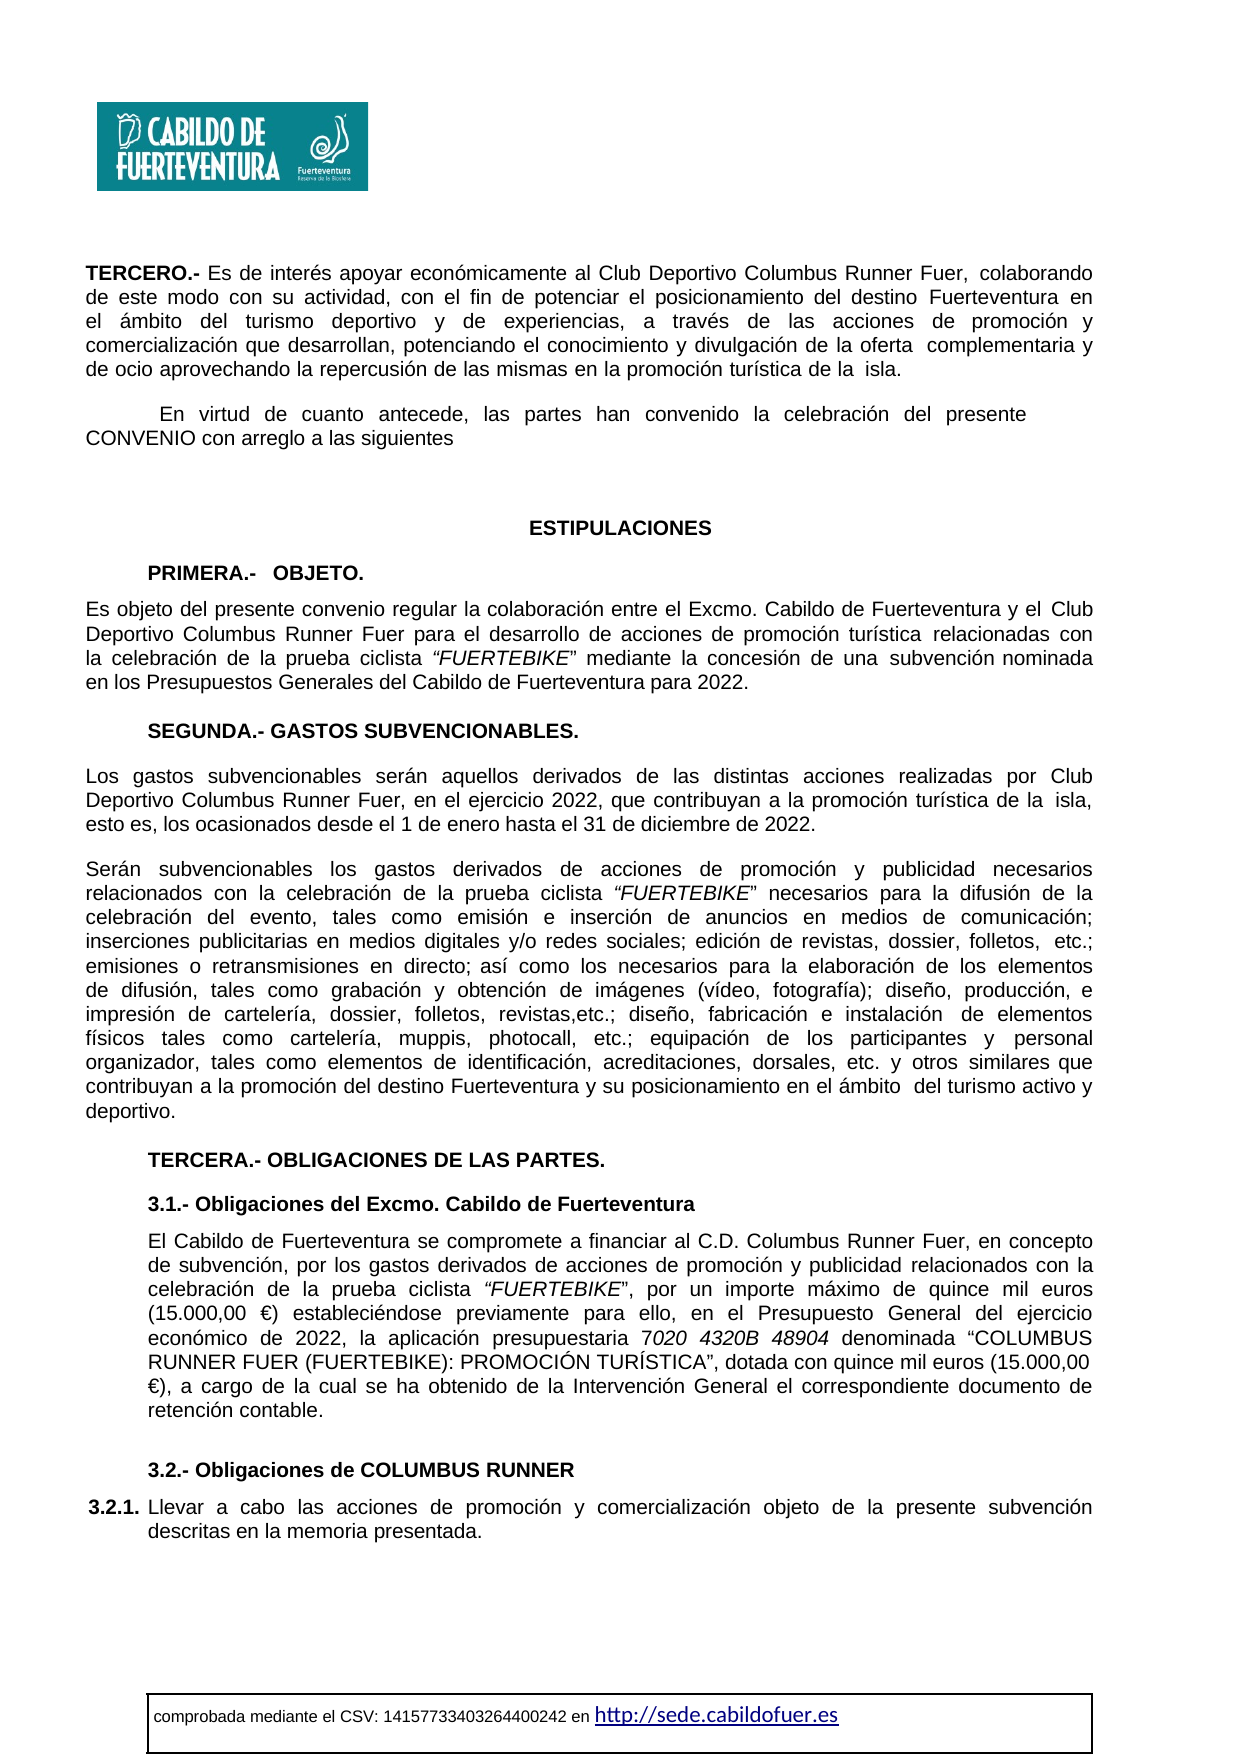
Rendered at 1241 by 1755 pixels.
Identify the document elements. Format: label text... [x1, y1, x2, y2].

list Llevar a cabo las acciones de promoción y comercialización objeto de la presente subvención descritas en la memoria presentada. [88, 1494, 1093, 1543]
text El Cabildo de Fuerteventura se compromete a financiar al C.D. Columbus Runner Fuer, en concepto de subvención, por los gastos derivados de acciones de promoción y publicidad relacionados con la celebración de la prueba ciclista “FUERTEBIKE”, por un importe máximo de quince mil euros (15.000,00 €) estableciéndose previamente para ello, en el Presupuesto General del ejercicio económico de 2022, la aplicación presupuestaria 7020 4320B 48904 denominada “COLUMBUS RUNNER FUER (FUERTEBIKE): PROMOCIÓN TURÍSTICA”, dotada con quince mil euros (15.000,00 [148, 1229, 1093, 1373]
text 3.1.- Obligaciones del Excmo. Cabildo de Fuerteventura [148, 1192, 1107, 1216]
text €), a cargo de la cual se ha obtenido de la Intervención General el correspondiente documento de retención contable. [148, 1373, 1093, 1422]
subtitle ESTIPULACIONES [133, 516, 1107, 540]
subtitle TERCERA.- OBLIGACIONES DE LAS PARTES. [148, 1147, 1107, 1171]
text TERCERO.- Es de interés apoyar económicamente al Club Deportivo Columbus Runner Fuer, colaborando de este modo con su actividad, con el fin de potenciar el posicionamiento del destino Fuerteventura en el ámbito del turismo deportivo y de experiencias, a través de las acciones de promoción y comercialización que desarrollan, potenciando el conocimiento y divulgación de la oferta complementaria y de ocio aprovechando la repercusión de las mismas en la promoción turística de la isla. [85, 260, 1093, 381]
text En virtud de cuanto antecede, las partes han convenido la celebración del presente CONVENIO con arreglo a las siguientes [85, 402, 1093, 450]
text Los gastos subvencionables serán aquellos derivados de las distintas acciones realizadas por Club Deportivo Columbus Runner Fuer, en el ejercicio 2022, que contribuyan a la promoción turística de la isla, esto es, los ocasionados desde el 1 de enero hasta el 31 de diciembre de 2022. [85, 763, 1093, 836]
subtitle SEGUNDA.- GASTOS SUBVENCIONABLES. [147, 719, 1107, 743]
text Es objeto del presente convenio regular la colaboración entre el Excmo. Cabildo de Fuerteventura y el Club Deportivo Columbus Runner Fuer para el desarrollo de acciones de promoción turística relacionadas con la celebración de la prueba ciclista “FUERTEBIKE” mediante la concesión de una subvención nominada en los Presupuestos Generales del Cabildo de Fuerteventura para 2022. [85, 597, 1093, 694]
subtitle 3.2.- Obligaciones de COLUMBUS RUNNER [148, 1458, 1107, 1482]
text PRIMERA.- OBJETO. [147, 561, 1107, 585]
text Serán subvencionables los gastos derivados de acciones de promoción y publicidad necesarios relacionados con la celebración de la prueba ciclista “FUERTEBIKE” necesarios para la difusión de la celebración del evento, tales como emisión e inserción de anuncios en medios de comunicación; inserciones publicitarias en medios digitales y/o redes sociales; edición de revistas, dossier, folletos, etc.; emisiones o retransmisiones en directo; así como los necesarios para la elaboración de los elementos de difusión, tales como grabación y obtención de imágenes (vídeo, fotografía); diseño, producción, e impresión de cartelería, dossier, folletos, revistas,etc.; diseño, fabricación e instalación de elementos físicos tales como cartelería, muppis, photocall, etc.; equipación de los participantes y personal organizador, tales como elementos de identificación, acreditaciones, dorsales, etc. y otros similares que contribuyan a la promoción del destino Fuerteventura y su posicionamiento en el ámbito del turismo activo y deportivo. [85, 857, 1093, 1122]
